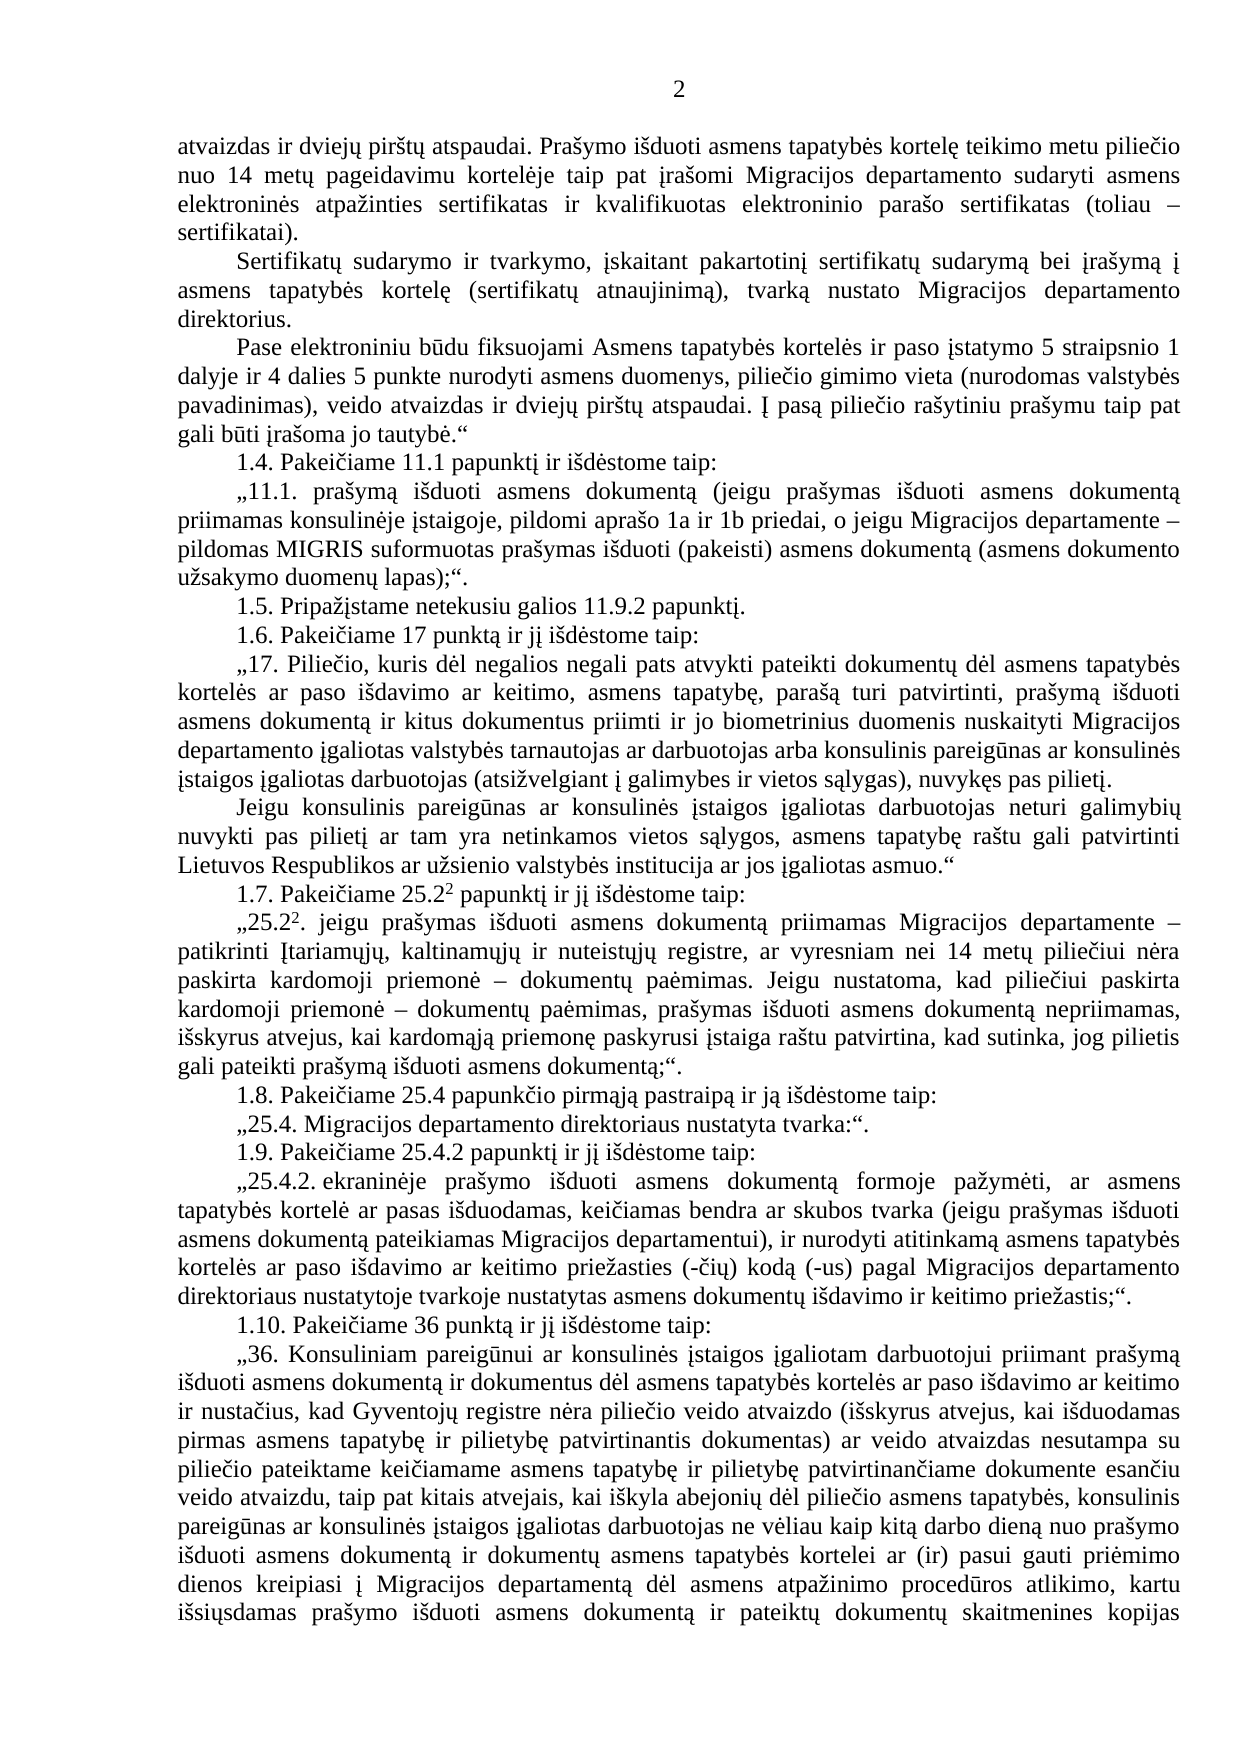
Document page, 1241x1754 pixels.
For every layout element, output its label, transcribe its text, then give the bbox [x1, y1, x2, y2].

text 1.8. Pakeičiame 25.4 papunkčio pirmąją pastraipą ir ją išdėstome taip: [177, 1080, 1181, 1109]
text 1.5. Pripažįstame netekusiu galios 11.9.2 papunktį. [177, 591, 1181, 620]
text 1.4. Pakeičiame 11.1 papunktį ir išdėstome taip: [177, 447, 1181, 476]
text „11.1. prašymą išduoti asmens dokumentą (jeigu prašymas išduoti asmens dokumentą priimamas konsulinėje įstaigoje, pildomi aprašo 1a ir 1b priedai, o jeigu Migracijos departamente – pildomas MIGRIS suformuotas prašymas išduoti (pakeisti) asmens dokumentą (asmens dokumento užsakymo duomenų lapas);“. [177, 476, 1181, 591]
text „36. Konsuliniam pareigūnui ar konsulinės įstaigos įgaliotam darbuotojui priimant prašymą išduoti asmens dokumentą ir dokumentus dėl asmens tapatybės kortelės ar paso išdavimo ar keitimo ir nustačius, kad Gyventojų registre nėra piliečio veido atvaizdo (išskyrus atvejus, kai išduodamas pirmas asmens tapatybę ir pilietybę patvirtinantis dokumentas) ar veido atvaizdas nesutampa su piliečio pateiktame keičiamame asmens tapatybę ir pilietybę patvirtinančiame dokumente esančiu veido atvaizdu, taip pat kitais atvejais, kai iškyla abejonių dėl piliečio asmens tapatybės, konsulinis pareigūnas ar konsulinės įstaigos įgaliotas darbuotojas ne vėliau kaip kitą darbo dieną nuo prašymo išduoti asmens dokumentą ir dokumentų asmens tapatybės kortelei ar (ir) pasui gauti priėmimo dienos kreipiasi į Migracijos departamentą dėl asmens atpažinimo procedūros atlikimo, kartu išsiųsdamas prašymo išduoti asmens dokumentą ir pateiktų dokumentų skaitmenines kopijas [177, 1339, 1181, 1626]
text „17. Piliečio, kuris dėl negalios negali pats atvykti pateikti dokumentų dėl asmens tapatybės kortelės ar paso išdavimo ar keitimo, asmens tapatybę, parašą turi patvirtinti, prašymą išduoti asmens dokumentą ir kitus dokumentus priimti ir jo biometrinius duomenis nuskaityti Migracijos departamento įgaliotas valstybės tarnautojas ar darbuotojas arba konsulinis pareigūnas ar konsulinės įstaigos įgaliotas darbuotojas (atsižvelgiant į galimybes ir vietos sąlygas), nuvykęs pas pilietį. [177, 649, 1181, 792]
text „25.4. Migracijos departamento direktoriaus nustatyta tvarka:“. [177, 1109, 1181, 1137]
text 1.7. Pakeičiame 25.22 papunktį ir jį išdėstome taip: [177, 879, 1181, 907]
text „25.22. jeigu prašymas išduoti asmens dokumentą priimamas Migracijos departamente – patikrinti Įtariamųjų, kaltinamųjų ir nuteistųjų registre, ar vyresniam nei 14 metų piliečiui nėra paskirta kardomoji priemonė – dokumentų paėmimas. Jeigu nustatoma, kad piliečiui paskirta kardomoji priemonė – dokumentų paėmimas, prašymas išduoti asmens dokumentą nepriimamas, išskyrus atvejus, kai kardomąją priemonę paskyrusi įstaiga raštu patvirtina, kad sutinka, jog pilietis gali pateikti prašymą išduoti asmens dokumentą;“. [177, 907, 1181, 1080]
text 1.6. Pakeičiame 17 punktą ir jį išdėstome taip: [177, 620, 1181, 649]
text 1.10. Pakeičiame 36 punktą ir jį išdėstome taip: [177, 1310, 1181, 1339]
text Jeigu konsulinis pareigūnas ar konsulinės įstaigos įgaliotas darbuotojas neturi galimybių nuvykti pas pilietį ar tam yra netinkamos vietos sąlygos, asmens tapatybę raštu gali patvirtinti Lietuvos Respublikos ar užsienio valstybės institucija ar jos įgaliotas asmuo.“ [177, 792, 1181, 879]
text atvaizdas ir dviejų pirštų atspaudai. Prašymo išduoti asmens tapatybės kortelę teikimo metu piliečio nuo 14 metų pageidavimu kortelėje taip pat įrašomi Migracijos departamento sudaryti asmens elektroninės atpažinties sertifikatas ir kvalifikuotas elektroninio parašo sertifikatas (toliau – sertifikatai). [177, 131, 1181, 246]
text „25.4.2. ekraninėje prašymo išduoti asmens dokumentą formoje pažymėti, ar asmens tapatybės kortelė ar pasas išduodamas, keičiamas bendra ar skubos tvarka (jeigu prašymas išduoti asmens dokumentą pateikiamas Migracijos departamentui), ir nurodyti atitinkamą asmens tapatybės kortelės ar paso išdavimo ar keitimo priežasties (-čių) kodą (-us) pagal Migracijos departamento direktoriaus nustatytoje tvarkoje nustatytas asmens dokumentų išdavimo ir keitimo priežastis;“. [177, 1166, 1181, 1310]
text Sertifikatų sudarymo ir tvarkymo, įskaitant pakartotinį sertifikatų sudarymą bei įrašymą į asmens tapatybės kortelę (sertifikatų atnaujinimą), tvarką nustato Migracijos departamento direktorius. [177, 246, 1181, 332]
text Pase elektroniniu būdu fiksuojami Asmens tapatybės kortelės ir paso įstatymo 5 straipsnio 1 dalyje ir 4 dalies 5 punkte nurodyti asmens duomenys, piliečio gimimo vieta (nurodomas valstybės pavadinimas), veido atvaizdas ir dviejų pirštų atspaudai. Į pasą piliečio rašytiniu prašymu taip pat gali būti įrašoma jo tautybė.“ [177, 332, 1181, 447]
text 1.9. Pakeičiame 25.4.2 papunktį ir jį išdėstome taip: [177, 1137, 1181, 1166]
